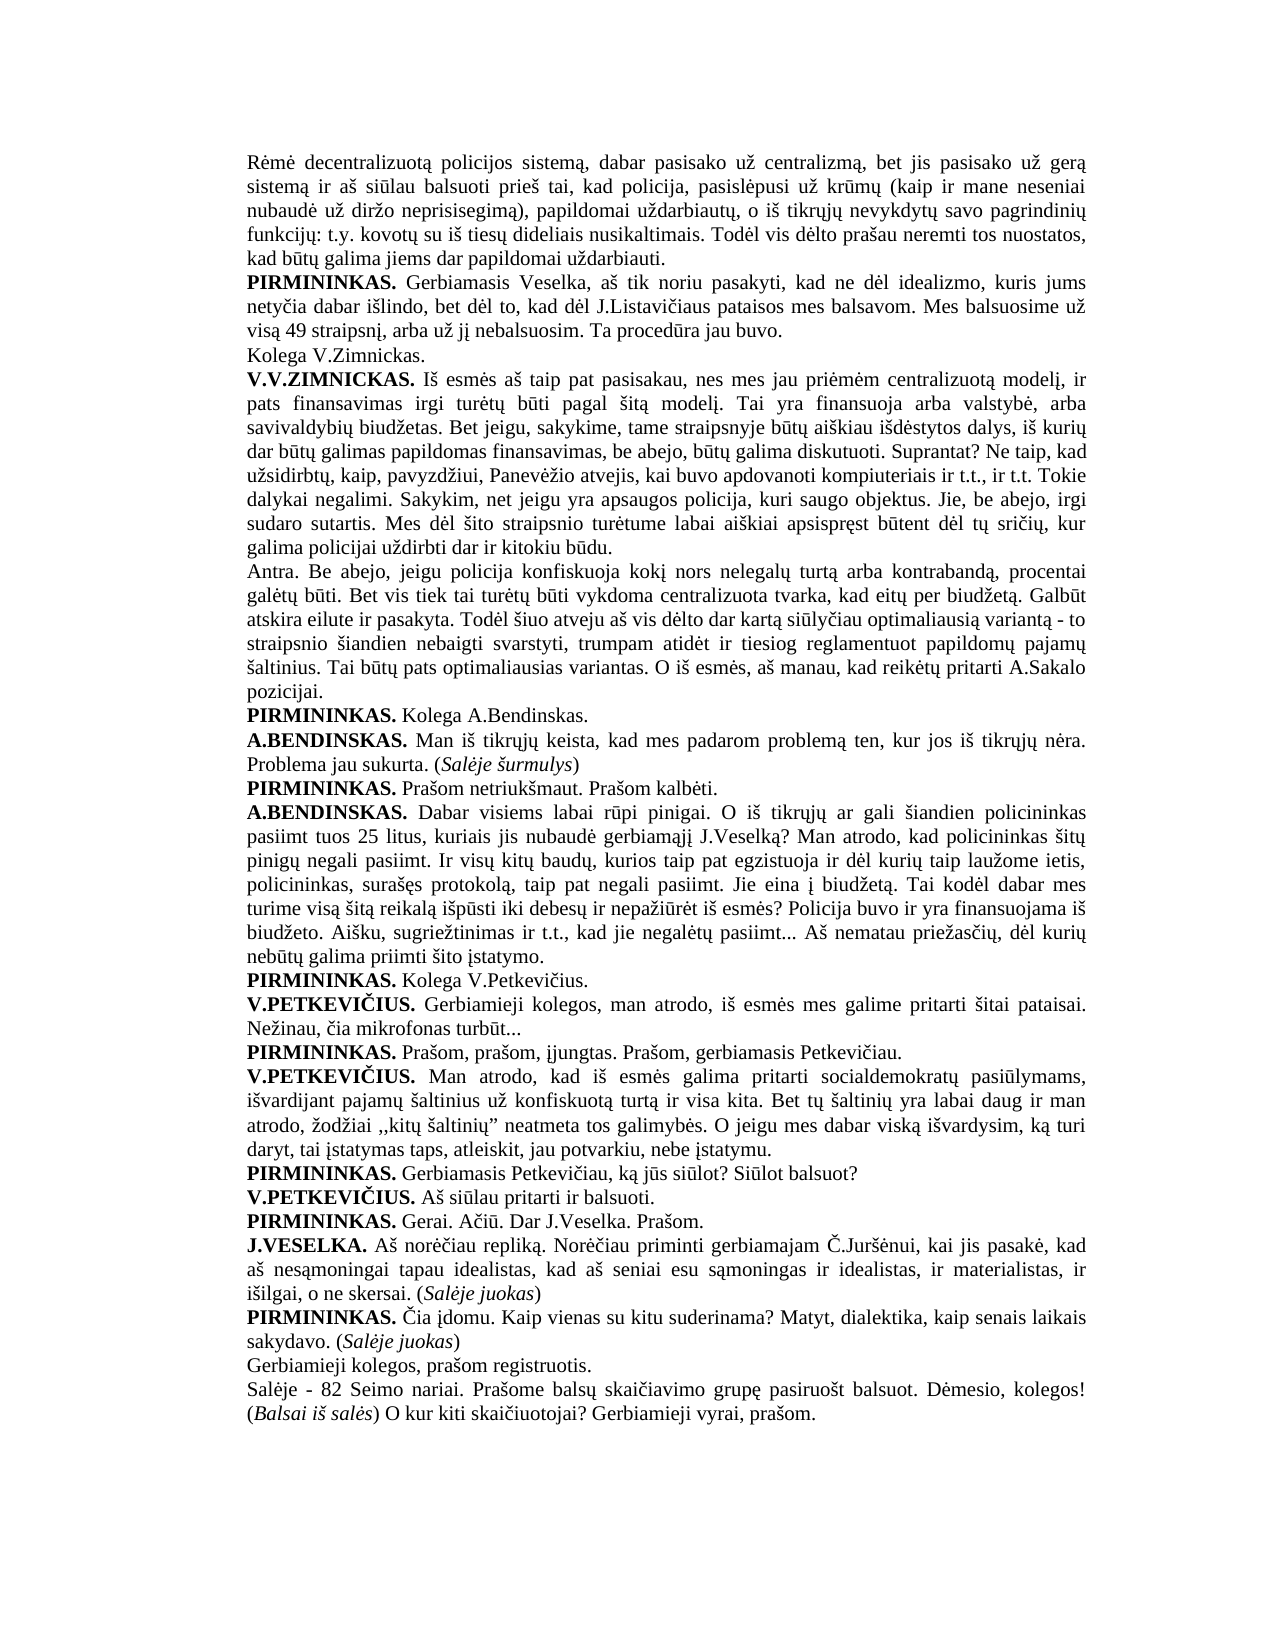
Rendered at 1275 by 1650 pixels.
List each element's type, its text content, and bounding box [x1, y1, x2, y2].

text PIRMININKAS. Prašom netriukšmaut. Prašom kalbėti. [247, 776, 1087, 800]
text PIRMININKAS. Kolega V.Petkevičius. [247, 968, 1087, 992]
text J.VESELKA. Aš norėčiau repliką. Norėčiau priminti gerbiamajam Č.Juršėnui, kai jis pasakė, kad aš nesąmoningai tapau idealistas, kad aš seniai esu sąmoningas ir idealistas, ir materialistas, ir išilgai, o ne skersai. (Salėje juokas) [247, 1233, 1087, 1305]
text V.PETKEVIČIUS. Aš siūlau pritarti ir balsuoti. [247, 1185, 1087, 1209]
text Kolega V.Zimnickas. [247, 342, 1087, 367]
text PIRMININKAS. Kolega A.Bendinskas. [247, 703, 1087, 727]
text V.V.ZIMNICKAS. Iš esmės aš taip pat pasisakau, nes mes jau priėmėm centralizuotą modelį, ir pats finansavimas irgi turėtų būti pagal šitą modelį. Tai yra finansuoja arba valstybė, arba savivaldybių biudžetas. Bet jeigu, sakykime, tame straipsnyje būtų aiškiau išdėstytos dalys, iš kurių dar būtų galimas papildomas finansavimas, be abejo, būtų galima diskutuoti. Suprantat? Ne taip, kad užsidirbtų, kaip, pavyzdžiui, Panevėžio atvejis, kai buvo apdovanoti kompiuteriais ir t.t., ir t.t. Tokie dalykai negalimi. Sakykim, net jeigu yra apsaugos policija, kuri saugo objektus. Jie, be abejo, irgi sudaro sutartis. Mes dėl šito straipsnio turėtume labai aiškiai apsispręst būtent dėl tų sričių, kur galima policijai uždirbti dar ir kitokiu būdu. [247, 367, 1087, 559]
text V.PETKEVIČIUS. Man atrodo, kad iš esmės galima pritarti socialdemokratų pasiūlymams, išvardijant pajamų šaltinius už konfiskuotą turtą ir visa kita. Bet tų šaltinių yra labai daug ir man atrodo, žodžiai ,,kitų šaltinių” neatmeta tos galimybės. O jeigu mes dabar viską išvardysim, ką turi daryt, tai įstatymas taps, atleiskit, jau potvarkiu, nebe įstatymu. [247, 1064, 1087, 1161]
text PIRMININKAS. Čia įdomu. Kaip vienas su kitu suderinama? Matyt, dialektika, kaip senais laikais sakydavo. (Salėje juokas) [247, 1305, 1087, 1353]
text PIRMININKAS. Gerai. Ačiū. Dar J.Veselka. Prašom. [247, 1209, 1087, 1233]
text Salėje - 82 Seimo nariai. Prašome balsų skaičiavimo grupę pasiruošt balsuot. Dėmesio, kolegos! (Balsai iš salės) O kur kiti skaičiuotojai? Gerbiamieji vyrai, prašom. [247, 1377, 1087, 1425]
text A.BENDINSKAS. Man iš tikrųjų keista, kad mes padarom problemą ten, kur jos iš tikrųjų nėra. Problema jau sukurta. (Salėje šurmulys) [247, 727, 1087, 776]
text PIRMININKAS. Prašom, prašom, įjungtas. Prašom, gerbiamasis Petkevičiau. [247, 1040, 1087, 1064]
text A.BENDINSKAS. Dabar visiems labai rūpi pinigai. O iš tikrųjų ar gali šiandien policininkas pasiimt tuos 25 litus, kuriais jis nubaudė gerbiamąjį J.Veselką? Man atrodo, kad policininkas šitų pinigų negali pasiimt. Ir visų kitų baudų, kurios taip pat egzistuoja ir dėl kurių taip laužome ietis, policininkas, surašęs protokolą, taip pat negali pasiimt. Jie eina į biudžetą. Tai kodėl dabar mes turime visą šitą reikalą išpūsti iki debesų ir nepažiūrėt iš esmės? Policija buvo ir yra finansuojama iš biudžeto. Aišku, sugriežtinimas ir t.t., kad jie negalėtų pasiimt... Aš nematau priežasčių, dėl kurių nebūtų galima priimti šito įstatymo. [247, 800, 1087, 968]
text Antra. Be abejo, jeigu policija konfiskuoja kokį nors nelegalų turtą arba kontrabandą, procentai galėtų būti. Bet vis tiek tai turėtų būti vykdoma centralizuota tvarka, kad eitų per biudžetą. Galbūt atskira eilute ir pasakyta. Todėl šiuo atveju aš vis dėlto dar kartą siūlyčiau optimaliausią variantą - to straipsnio šiandien nebaigti svarstyti, trumpam atidėt ir tiesiog reglamentuot papildomų pajamų šaltinius. Tai būtų pats optimaliausias variantas. O iš esmės, aš manau, kad reikėtų pritarti A.Sakalo pozicijai. [247, 559, 1087, 703]
text PIRMININKAS. Gerbiamasis Veselka, aš tik noriu pasakyti, kad ne dėl idealizmo, kuris jums netyčia dabar išlindo, bet dėl to, kad dėl J.Listavičiaus pataisos mes balsavom. Mes balsuosime už visą 49 straipsnį, arba už jį nebalsuosim. Ta procedūra jau buvo. [247, 270, 1087, 342]
text PIRMININKAS. Gerbiamasis Petkevičiau, ką jūs siūlot? Siūlot balsuot? [247, 1161, 1087, 1185]
text V.PETKEVIČIUS. Gerbiamieji kolegos, man atrodo, iš esmės mes galime pritarti šitai pataisai. Nežinau, čia mikrofonas turbūt... [247, 992, 1087, 1040]
text Rėmė decentralizuotą policijos sistemą, dabar pasisako už centralizmą, bet jis pasisako už gerą sistemą ir aš siūlau balsuoti prieš tai, kad policija, pasislėpusi už krūmų (kaip ir mane neseniai nubaudė už diržo neprisisegimą), papildomai uždarbiautų, o iš tikrųjų nevykdytų savo pagrindinių funkcijų: t.y. kovotų su iš tiesų dideliais nusikaltimais. Todėl vis dėlto prašau neremti tos nuostatos, kad būtų galima jiems dar papildomai uždarbiauti. [247, 150, 1087, 270]
text Gerbiamieji kolegos, prašom registruotis. [247, 1353, 1087, 1377]
